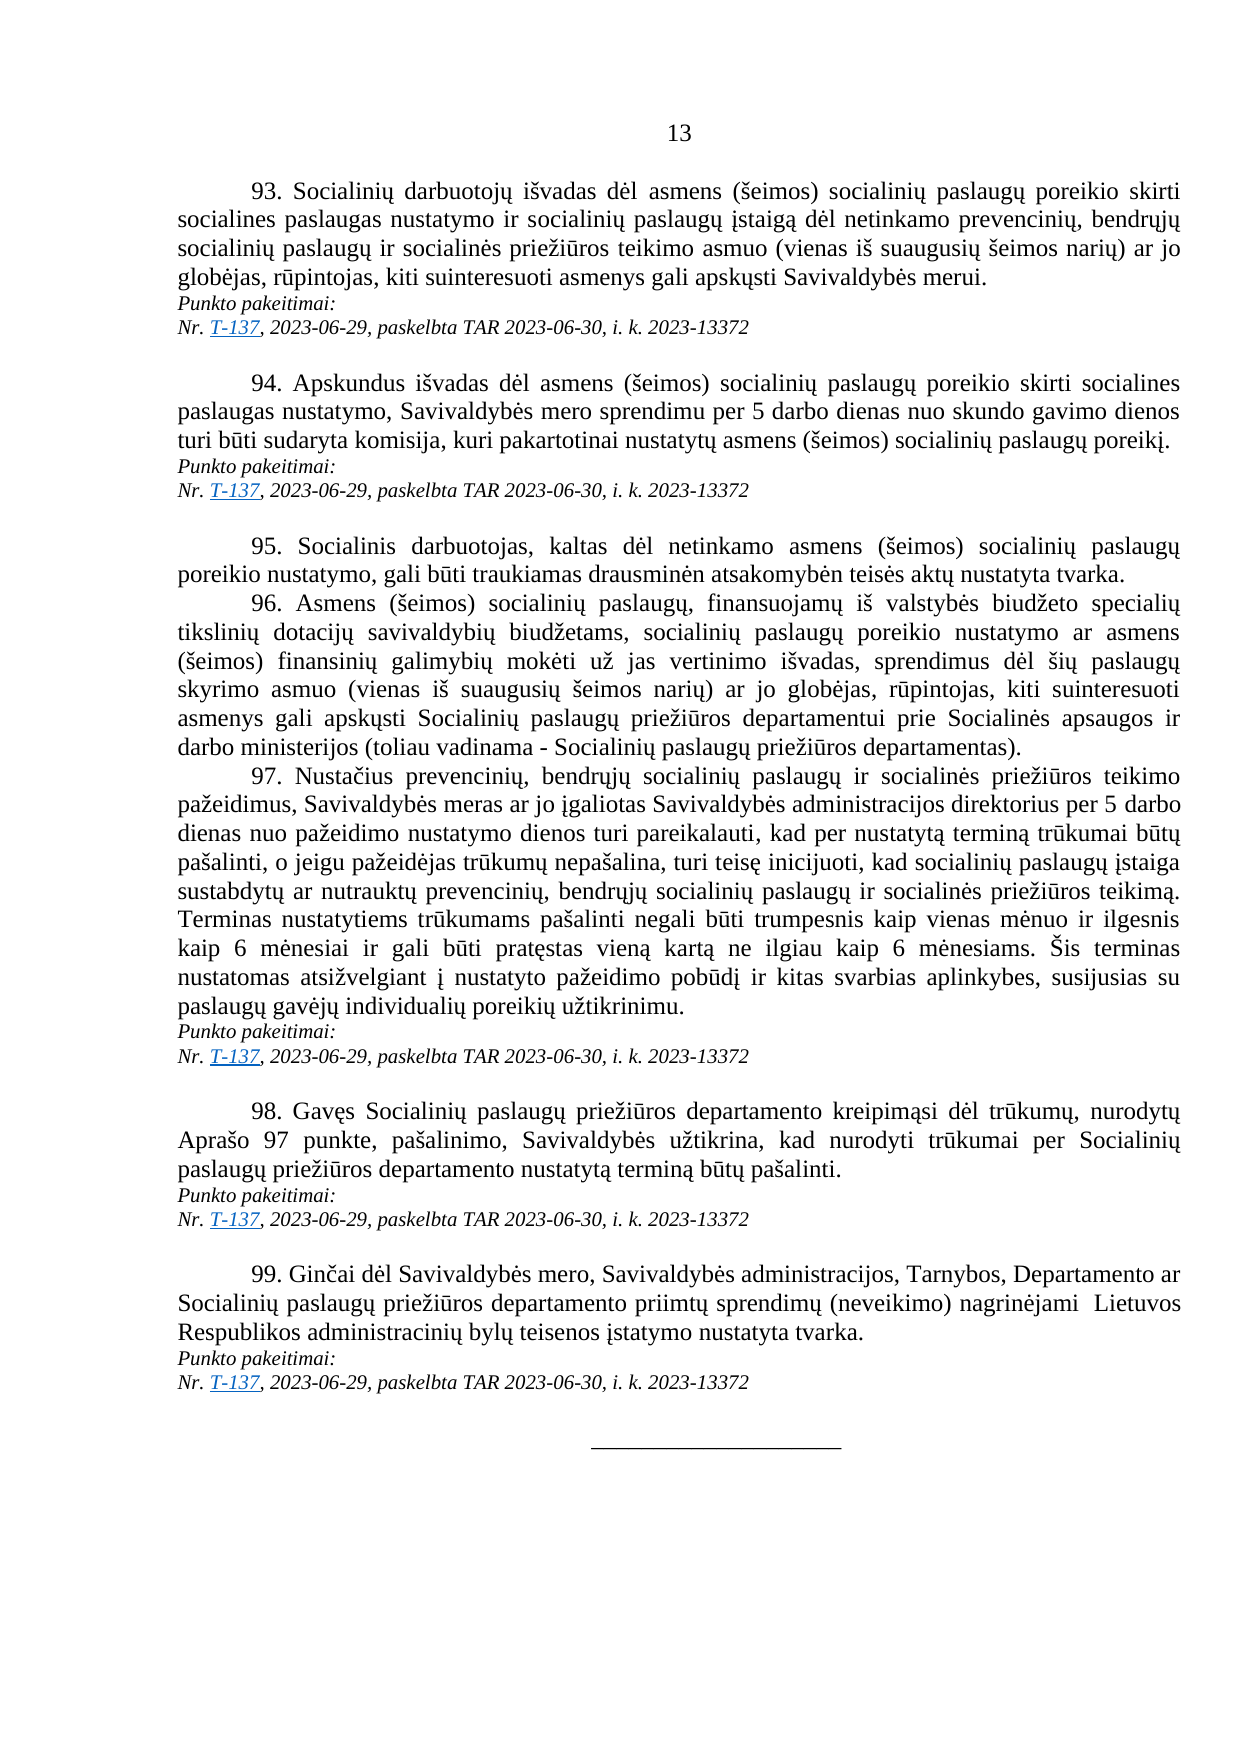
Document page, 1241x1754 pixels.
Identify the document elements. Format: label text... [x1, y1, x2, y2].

text Punkto pakeitimai: [177, 291, 1181, 315]
text Punkto pakeitimai: [177, 1183, 1181, 1207]
text 97. Nustačius prevencinių, bendrųjų socialinių paslaugų ir socialinės priežiūros teikimo pažeidimus, Savivaldybės meras ar jo įgaliotas Savivaldybės administracijos direktorius per 5 darbo dienas nuo pažeidimo nustatymo dienos turi pareikalauti, kad per nustatytą terminą trūkumai būtų pašalinti, o jeigu pažeidėjas trūkumų nepašalina, turi teisę inicijuoti, kad socialinių paslaugų įstaiga sustabdytų ar nutrauktų prevencinių, bendrųjų socialinių paslaugų ir socialinės priežiūros teikimą. Terminas nustatytiems trūkumams pašalinti negali būti trumpesnis kaip vienas mėnuo ir ilgesnis kaip 6 mėnesiai ir gali būti pratęstas vieną kartą ne ilgiau kaip 6 mėnesiams. Šis terminas nustatomas atsižvelgiant į nustatyto pažeidimo pobūdį ir kitas svarbias aplinkybes, susijusias su paslaugų gavėjų individualių poreikių užtikrinimu. [177, 761, 1181, 1019]
text 99. Ginčai dėl Savivaldybės mero, Savivaldybės administracijos, Tarnybos, Departamento ar Socialinių paslaugų priežiūros departamento priimtų sprendimų (neveikimo) nagrinėjami Lietuvos Respublikos administracinių bylų teisenos įstatymo nustatyta tvarka. [177, 1259, 1181, 1346]
text Punkto pakeitimai: [177, 1019, 1181, 1043]
text 93. Socialinių darbuotojų išvadas dėl asmens (šeimos) socialinių paslaugų poreikio skirti socialines paslaugas nustatymo ir socialinių paslaugų įstaigą dėl netinkamo prevencinių, bendrųjų socialinių paslaugų ir socialinės priežiūros teikimo asmuo (vienas iš suaugusių šeimos narių) ar jo globėjas, rūpintojas, kiti suinteresuoti asmenys gali apskųsti Savivaldybės merui. [177, 176, 1181, 291]
text 95. Socialinis darbuotojas, kaltas dėl netinkamo asmens (šeimos) socialinių paslaugų poreikio nustatymo, gali būti traukiamas drausminėn atsakomybėn teisės aktų nustatyta tvarka. [177, 531, 1181, 588]
text Nr. T-137, 2023-06-29, paskelbta TAR 2023-06-30, i. k. 2023-13372 [177, 1370, 1181, 1394]
text 98. Gavęs Socialinių paslaugų priežiūros departamento kreipimąsi dėl trūkumų, nurodytų Aprašo 97 punkte, pašalinimo, Savivaldybės užtikrina, kad nurodyti trūkumai per Socialinių paslaugų priežiūros departamento nustatytą terminą būtų pašalinti. [177, 1096, 1181, 1183]
text Nr. T-137, 2023-06-29, paskelbta TAR 2023-06-30, i. k. 2023-13372 [177, 1043, 1181, 1068]
text Nr. T-137, 2023-06-29, paskelbta TAR 2023-06-30, i. k. 2023-13372 [177, 478, 1181, 502]
text Punkto pakeitimai: [177, 454, 1181, 478]
text Nr. T-137, 2023-06-29, paskelbta TAR 2023-06-30, i. k. 2023-13372 [177, 1207, 1181, 1231]
text Nr. T-137, 2023-06-29, paskelbta TAR 2023-06-30, i. k. 2023-13372 [177, 315, 1181, 339]
text ____________________ [177, 1423, 1181, 1451]
text 94. Apskundus išvadas dėl asmens (šeimos) socialinių paslaugų poreikio skirti socialines paslaugas nustatymo, Savivaldybės mero sprendimu per 5 darbo dienas nuo skundo gavimo dienos turi būti sudaryta komisija, kuri pakartotinai nustatytų asmens (šeimos) socialinių paslaugų poreikį. [177, 368, 1181, 454]
text Punkto pakeitimai: [177, 1346, 1181, 1370]
text 96. Asmens (šeimos) socialinių paslaugų, finansuojamų iš valstybės biudžeto specialių tikslinių dotacijų savivaldybių biudžetams, socialinių paslaugų poreikio nustatymo ar asmens (šeimos) finansinių galimybių mokėti už jas vertinimo išvadas, sprendimus dėl šių paslaugų skyrimo asmuo (vienas iš suaugusių šeimos narių) ar jo globėjas, rūpintojas, kiti suinteresuoti asmenys gali apskųsti Socialinių paslaugų priežiūros departamentui prie Socialinės apsaugos ir darbo ministerijos (toliau vadinama - Socialinių paslaugų priežiūros departamentas). [177, 588, 1181, 761]
